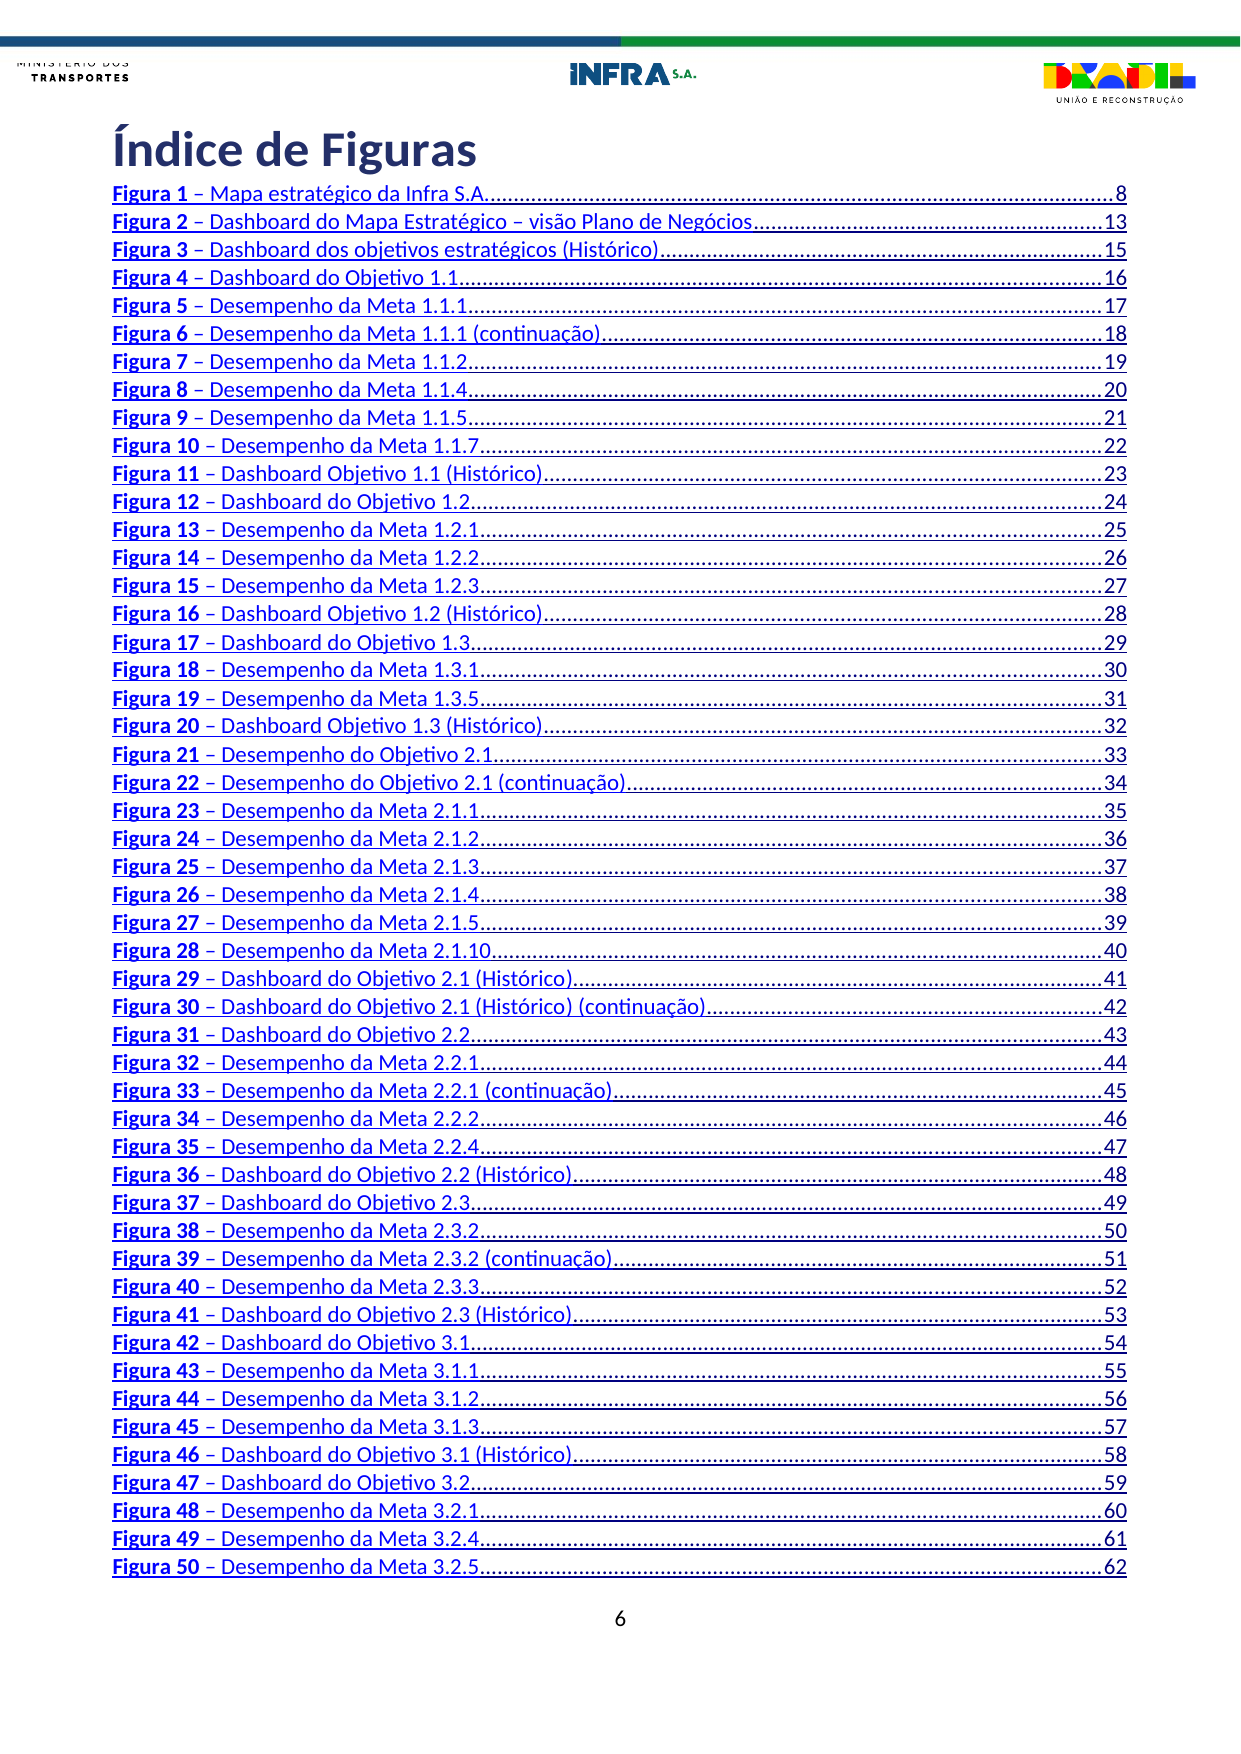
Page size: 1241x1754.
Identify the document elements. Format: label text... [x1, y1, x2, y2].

text Figura 44 – Desempenho da Meta 3.1.2 56 [112, 1384, 1128, 1412]
text Figura 41 – Dashboard do Objetivo 2.3 (Histórico) 53 [112, 1300, 1128, 1328]
text Figura 38 – Desempenho da Meta 2.3.2 50 [112, 1216, 1128, 1244]
text Figura 36 – Dashboard do Objetivo 2.2 (Histórico) 48 [112, 1160, 1128, 1188]
text Figura 43 – Desempenho da Meta 3.1.1 55 [112, 1356, 1128, 1384]
text Figura 49 – Desempenho da Meta 3.2.4 61 [112, 1524, 1128, 1552]
text Figura 16 – Dashboard Objetivo 1.2 (Histórico) 28 [112, 599, 1128, 628]
text Figura 12 – Dashboard do Objetivo 1.2 24 [112, 487, 1128, 516]
text Figura 2 – Dashboard do Mapa Estratégico – visão Plano de Negócios 13 [112, 207, 1128, 235]
text Figura 6 – Desempenho da Meta 1.1.1 (continuação) 18 [112, 319, 1128, 347]
text Figura 37 – Dashboard do Objetivo 2.3 49 [112, 1188, 1128, 1216]
text Figura 39 – Desempenho da Meta 2.3.2 (continuação) 51 [112, 1244, 1128, 1272]
text Figura 22 – Desempenho do Objetivo 2.1 (continuação) 34 [112, 768, 1128, 796]
text Figura 47 – Dashboard do Objetivo 3.2 59 [112, 1468, 1128, 1496]
text Figura 3 – Dashboard dos objetivos estratégicos (Histórico) 15 [112, 235, 1128, 263]
text Figura 28 – Desempenho da Meta 2.1.10 40 [112, 936, 1128, 964]
text Figura 18 – Desempenho da Meta 1.3.1 30 [112, 656, 1128, 684]
text Figura 1 – Mapa estratégico da Infra S.A. 8 [112, 179, 1128, 207]
text Figura 26 – Desempenho da Meta 2.1.4 38 [112, 880, 1128, 908]
text Figura 10 – Desempenho da Meta 1.1.7 22 [112, 431, 1128, 459]
text Figura 29 – Dashboard do Objetivo 2.1 (Histórico) 41 [112, 964, 1128, 992]
text Figura 21 – Desempenho do Objetivo 2.1 33 [112, 740, 1128, 768]
text Figura 7 – Desempenho da Meta 1.1.2 19 [112, 347, 1128, 375]
text Figura 17 – Dashboard do Objetivo 1.3 29 [112, 628, 1128, 656]
text Índice de Figuras [112, 118, 1128, 179]
text Figura 32 – Desempenho da Meta 2.2.1 44 [112, 1048, 1128, 1076]
text Figura 46 – Dashboard do Objetivo 3.1 (Histórico) 58 [112, 1440, 1128, 1468]
text Figura 11 – Dashboard Objetivo 1.1 (Histórico) 23 [112, 459, 1128, 487]
text Figura 15 – Desempenho da Meta 1.2.3 27 [112, 572, 1128, 599]
text Figura 9 – Desempenho da Meta 1.1.5 21 [112, 403, 1128, 431]
text Figura 8 – Desempenho da Meta 1.1.4 20 [112, 375, 1128, 403]
text Figura 33 – Desempenho da Meta 2.2.1 (continuação) 45 [112, 1076, 1128, 1104]
text Figura 45 – Desempenho da Meta 3.1.3 57 [112, 1412, 1128, 1440]
text Figura 24 – Desempenho da Meta 2.1.2 36 [112, 824, 1128, 852]
text Figura 20 – Dashboard Objetivo 1.3 (Histórico) 32 [112, 712, 1128, 740]
text Figura 40 – Desempenho da Meta 2.3.3 52 [112, 1272, 1128, 1300]
text Figura 42 – Dashboard do Objetivo 3.1 54 [112, 1328, 1128, 1356]
text Figura 27 – Desempenho da Meta 2.1.5 39 [112, 908, 1128, 936]
text Figura 23 – Desempenho da Meta 2.1.1 35 [112, 796, 1128, 824]
text Figura 19 – Desempenho da Meta 1.3.5 31 [112, 684, 1128, 712]
text Figura 30 – Dashboard do Objetivo 2.1 (Histórico) (continuação) 42 [112, 992, 1128, 1020]
text Figura 4 – Dashboard do Objetivo 1.1 16 [112, 263, 1128, 291]
text Figura 35 – Desempenho da Meta 2.2.4 47 [112, 1132, 1128, 1160]
text Figura 48 – Desempenho da Meta 3.2.1 60 [112, 1496, 1128, 1524]
text Figura 25 – Desempenho da Meta 2.1.3 37 [112, 852, 1128, 880]
text Figura 31 – Dashboard do Objetivo 2.2 43 [112, 1020, 1128, 1048]
text Figura 50 – Desempenho da Meta 3.2.5 62 [112, 1552, 1128, 1580]
text Figura 13 – Desempenho da Meta 1.2.1 25 [112, 516, 1128, 543]
text Figura 5 – Desempenho da Meta 1.1.1 17 [112, 291, 1128, 319]
text Figura 34 – Desempenho da Meta 2.2.2 46 [112, 1104, 1128, 1132]
text Figura 14 – Desempenho da Meta 1.2.2 26 [112, 543, 1128, 572]
